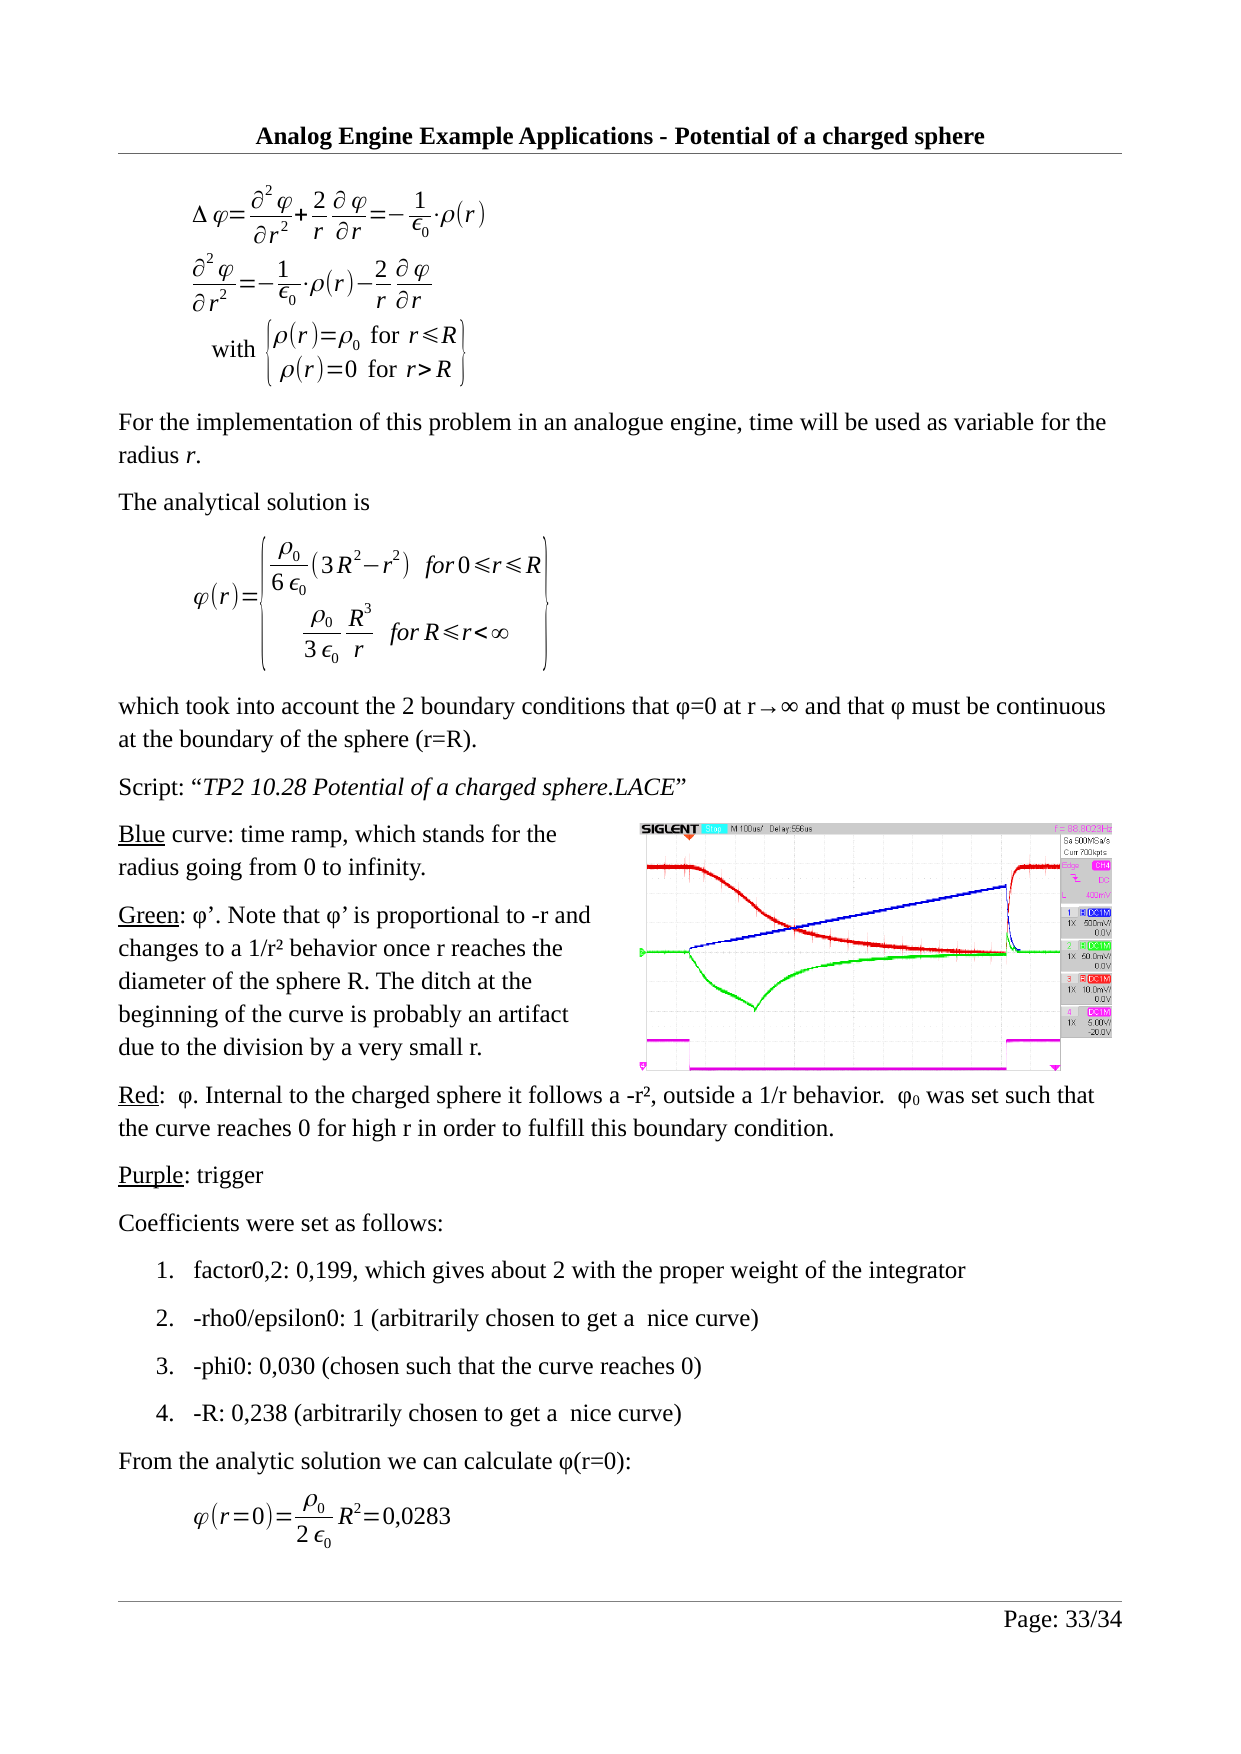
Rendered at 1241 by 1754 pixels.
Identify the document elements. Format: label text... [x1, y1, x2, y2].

text From the analytic solution we can calculate φ(r=0): [118, 1446, 1122, 1475]
text Blue curve: time ramp, which stands for the radius going from 0 to infinity. [118, 819, 1122, 881]
text Green: φ’. Note that φ’ is proportional to -r and changes to a 1/r² behavior once r reaches the diameter of the sphere R. The ditch at the beginning of the curve is probably an artifact due to the division by a very small r. [118, 900, 639, 1061]
text Coefficients were set as follows: [118, 1208, 1122, 1237]
text Purple: trigger [118, 1160, 1122, 1189]
text The analytical solution is [118, 487, 1122, 516]
text Script: “TP2 10.28 Potential of a charged sphere.LACE” [118, 772, 1122, 801]
text which took into account the 2 boundary conditions that φ=0 at r→∞ and that φ must be continuous at the boundary of the sphere (r=R). [118, 691, 1122, 753]
text For the implementation of this problem in an analogue engine, time will be used as variable for the radius r. [118, 407, 1122, 469]
text Red: φ. Internal to the charged sphere it follows a -r², outside a 1/r behavior. φ0 was set such that the curve reaches 0 for high r in order to fulfill this boundary condition. [118, 1080, 1122, 1142]
list -rho0/epsilon0: 1 (arbitrarily chosen to get a nice curve) [156, 1303, 1122, 1332]
list factor0,2: 0,199, which gives about 2 with the proper weight of the integrator [156, 1256, 1122, 1284]
list -R: 0,238 (arbitrarily chosen to get a nice curve) [156, 1398, 1122, 1427]
picture [639, 823, 1112, 1073]
list -phi0: 0,030 (chosen such that the curve reaches 0) [156, 1351, 1122, 1379]
